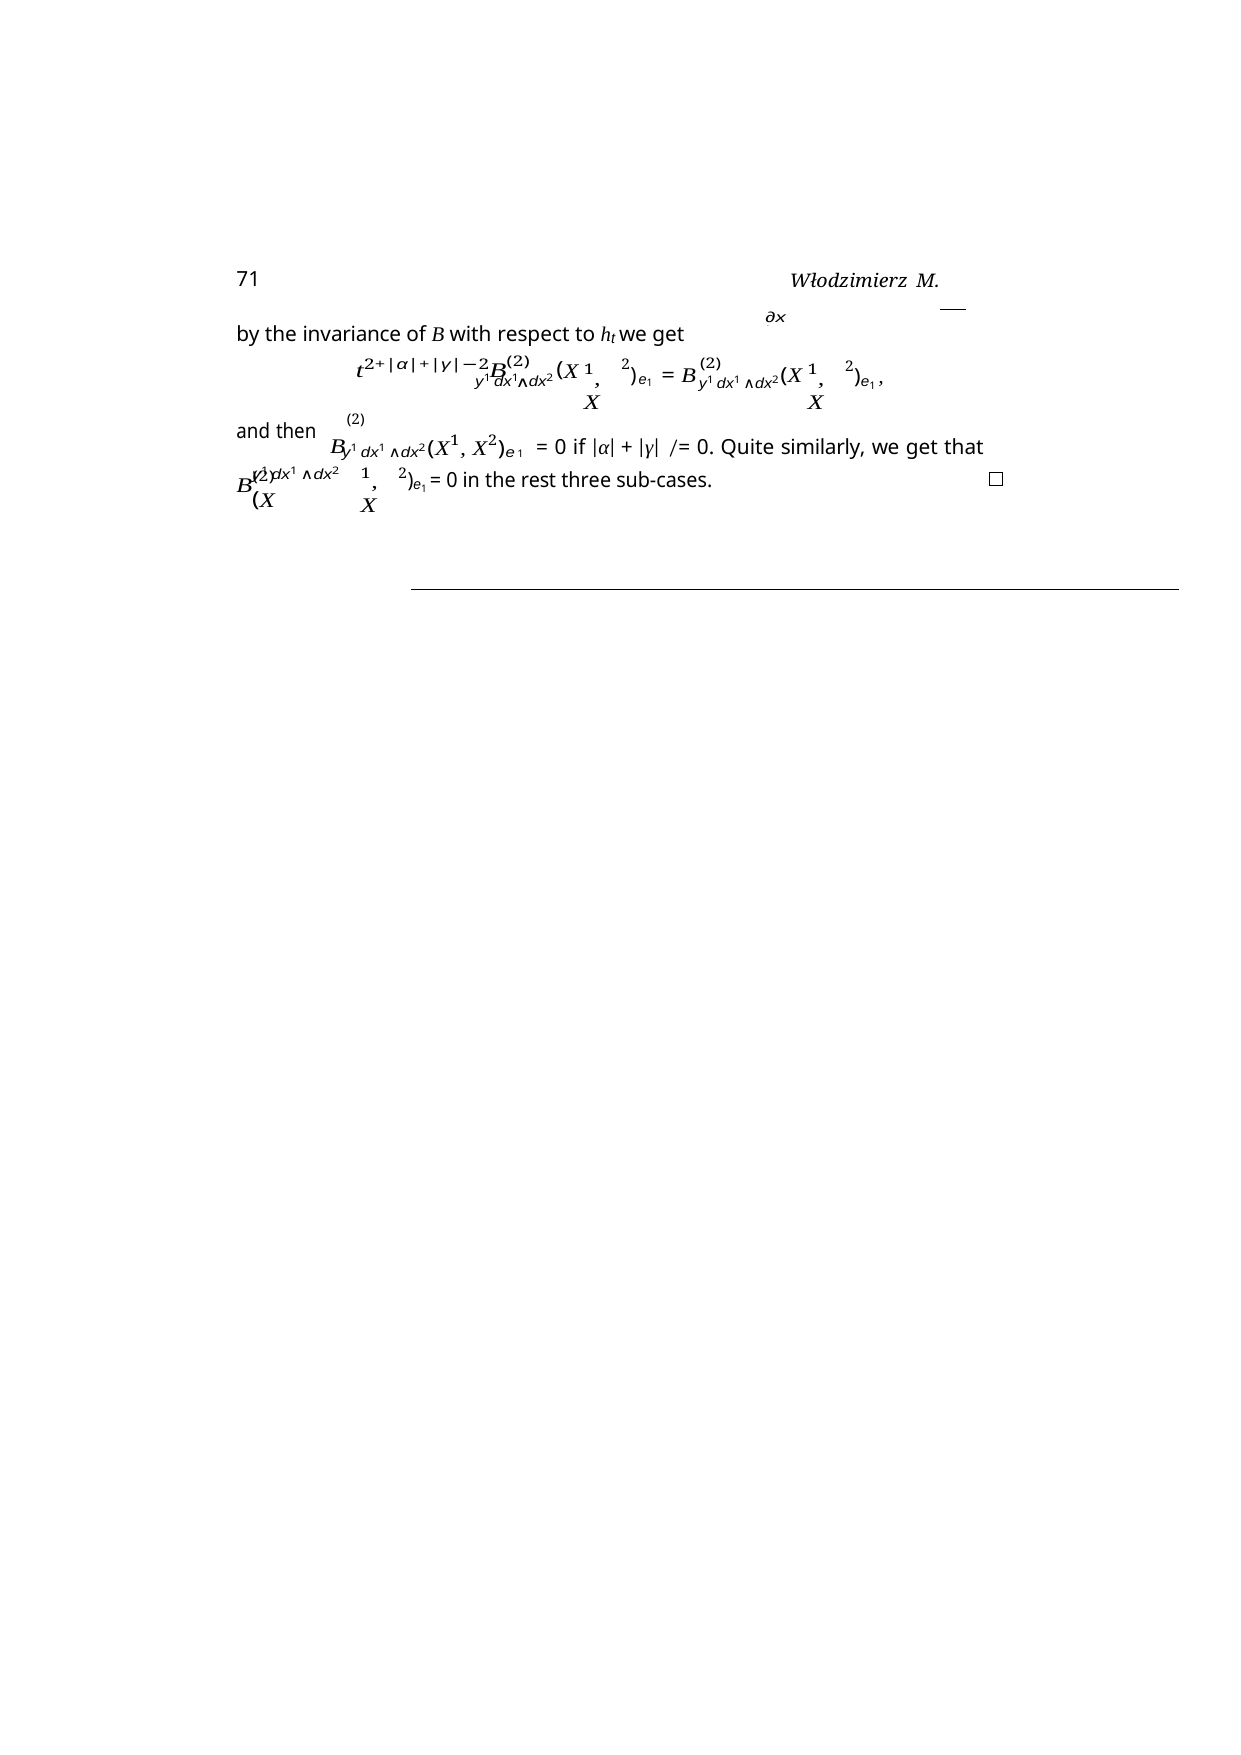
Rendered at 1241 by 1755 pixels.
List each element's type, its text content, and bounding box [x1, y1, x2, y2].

text and then (2) [236, 417, 425, 444]
text e1 y1 dx1 ∧dx2 [638, 387, 806, 393]
text 2 [844, 360, 853, 374]
text 2 (2) [621, 350, 806, 373]
text B [330, 452, 345, 457]
text y1 dx1 dx2 (X [475, 366, 582, 392]
text y1 dx1 ∧dx2 [344, 444, 425, 460]
text 1, X [584, 358, 619, 414]
text t2+|α|+|γ|−2B(2) [356, 348, 582, 375]
text y1 dx1 ∧dx2 (X [252, 463, 359, 522]
text B [334, 446, 342, 452]
text 1 [517, 449, 524, 460]
text = 0 if |α| + |γ| /= 0. Quite similarly, we get that [536, 432, 1066, 460]
text )e1 , [854, 361, 1066, 392]
text ∂xi [765, 310, 790, 326]
text B(2) [236, 461, 275, 487]
text 1, X [808, 358, 843, 414]
text )e1 = 0 in the rest three sub-cases. [407, 465, 1066, 496]
text 2 [398, 467, 406, 481]
text ∧ [175, 375, 475, 391]
text ) = B (X [630, 366, 806, 387]
text (X1, X2)e [427, 430, 524, 462]
text 1, X [361, 463, 396, 517]
text by the invariance of B with respect to ht we get [236, 323, 1066, 346]
text B [330, 437, 346, 454]
text [175, 444, 343, 460]
